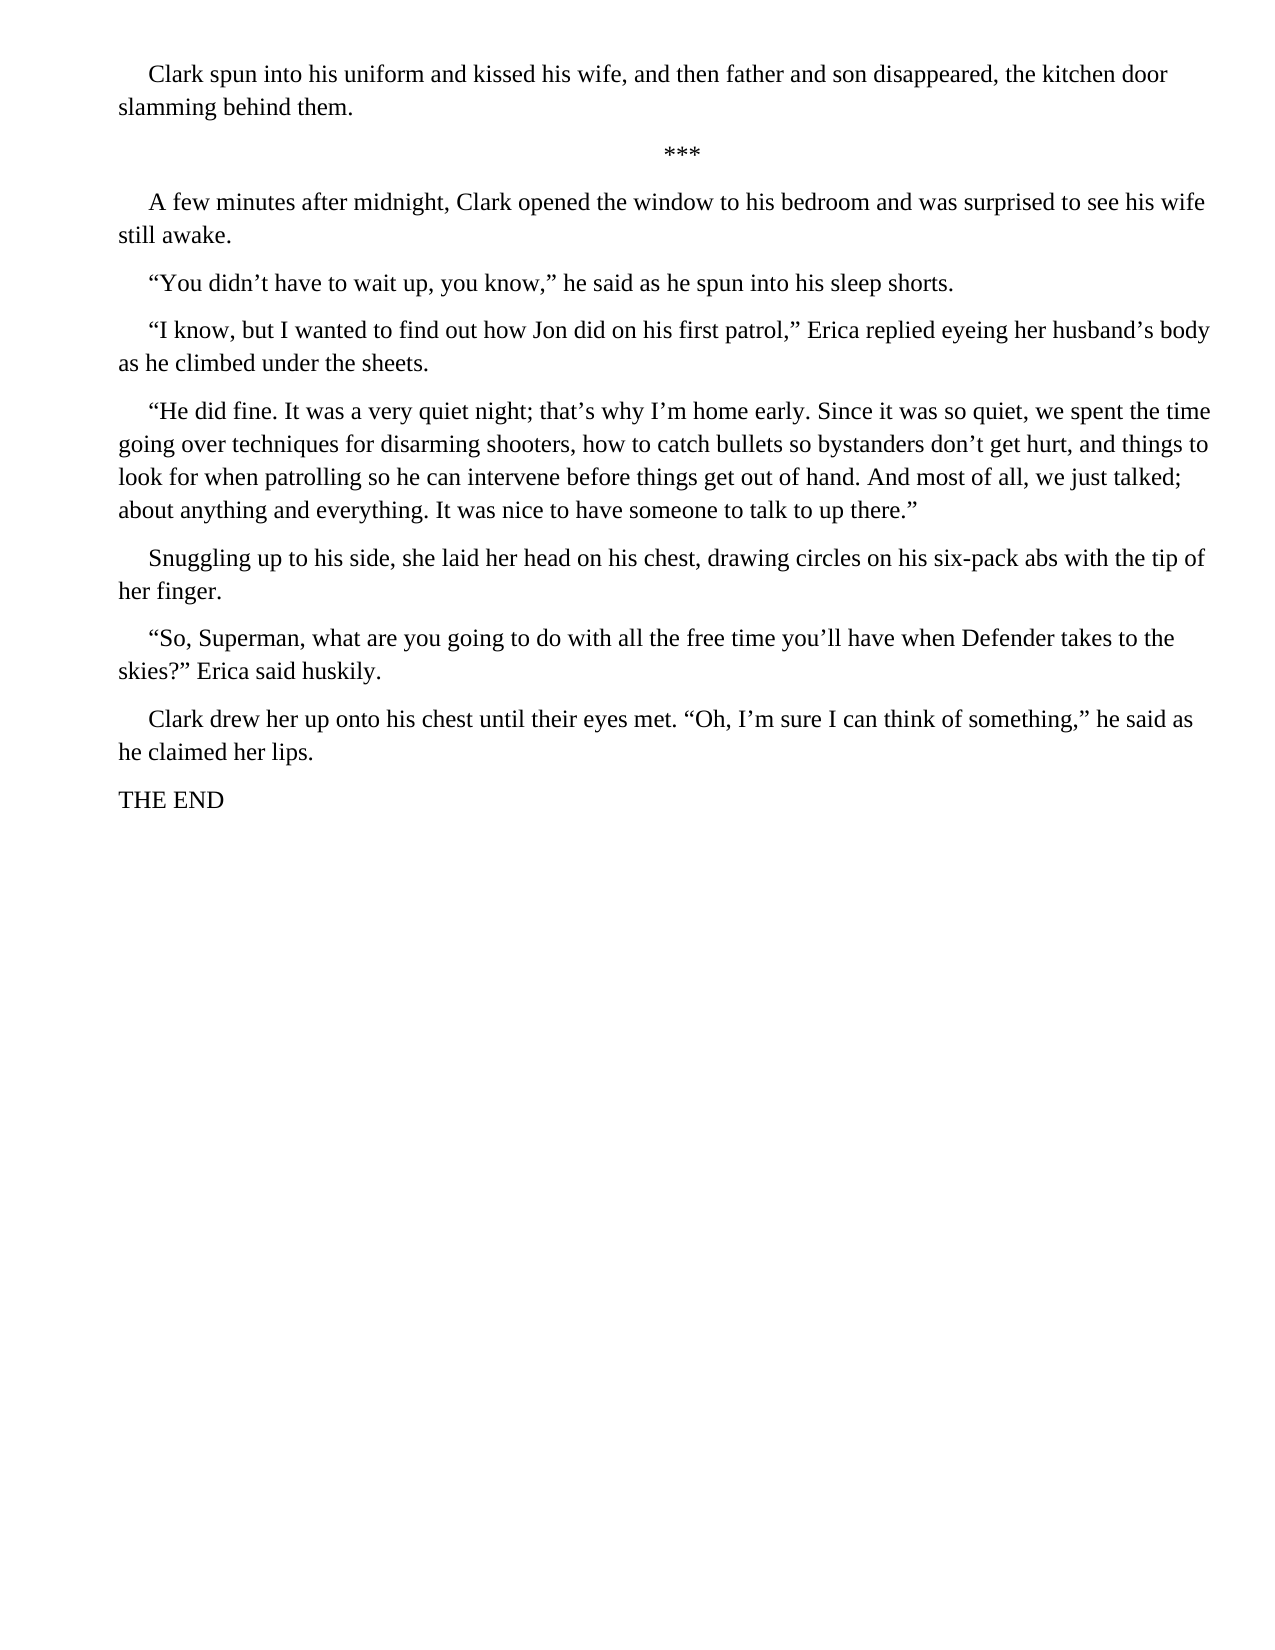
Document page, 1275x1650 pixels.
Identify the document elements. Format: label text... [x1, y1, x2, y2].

text “So, Superman, what are you going to do with all the free time you’ll have when Defender takes to the skies?” Erica said huskily. [118, 623, 1216, 685]
text “I know, but I wanted to find out how Jon did on his first patrol,” Erica replied eyeing her husband’s body as he climbed under the sheets. [118, 316, 1216, 377]
text Snuggling up to his side, she laid her head on his chest, drawing circles on his six-pack abs with the tip of her finger. [118, 543, 1216, 604]
text “You didn’t have to wait up, you know,” he said as he spun into his sleep shorts. [118, 268, 1216, 297]
text *** [118, 140, 1216, 168]
text “He did fine. It was a very quiet night; that’s why I’m home early. Since it was so quiet, we spent the time going over techniques for disarming shooters, how to catch bullets so bystanders don’t get hurt, and things to look for when patrolling so he can intervene before things get out of hand. And most of all, we just talked; about anything and everything. It was nice to have someone to talk to up there.” [118, 396, 1216, 524]
text A few minutes after midnight, Clark opened the window to his bedroom and was surprised to see his wife still awake. [118, 187, 1216, 249]
text Clark spun into his uniform and kissed his wife, and then father and son disappeared, the kitchen door slamming behind them. [118, 59, 1216, 121]
text Clark drew her up onto his chest until their eyes met. “Oh, I’m sure I can think of something,” he said as he claimed her lips. [118, 704, 1216, 766]
text THE END [118, 785, 1216, 813]
